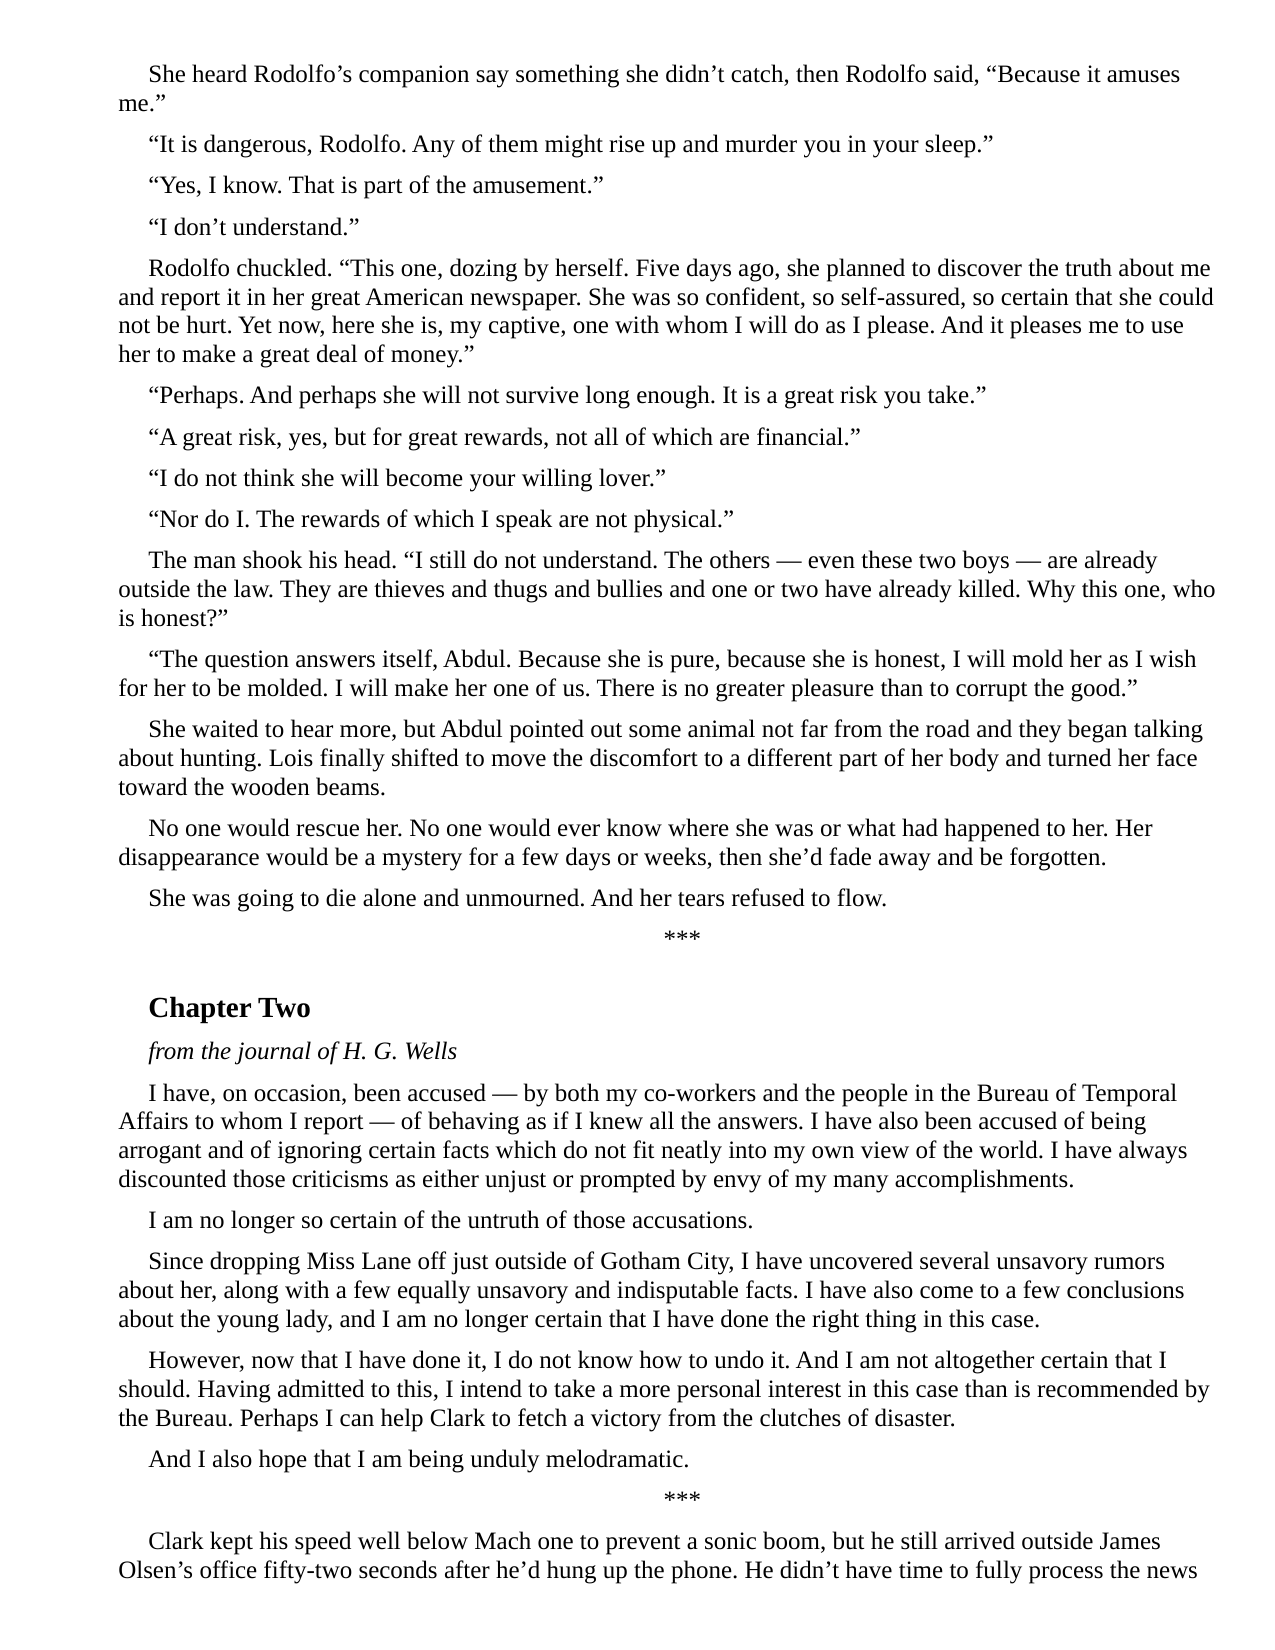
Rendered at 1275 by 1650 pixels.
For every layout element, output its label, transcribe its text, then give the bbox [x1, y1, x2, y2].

text I am no longer so certain of the untruth of those accusations. [118, 1205, 1216, 1234]
text She was going to die alone and unmourned. And her tears refused to flow. [118, 883, 1216, 912]
text “It is dangerous, Rodolfo. Any of them might rise up and murder you in your sleep.” [118, 129, 1216, 158]
subtitle Chapter Two [118, 990, 1216, 1024]
text She waited to hear more, but Abdul pointed out some animal not far from the road and they began talking about hunting. Lois finally shifted to move the discomfort to a different part of her body and turned her face toward the wooden beams. [118, 714, 1216, 800]
text from the journal of H. G. Wells [118, 1036, 1216, 1065]
text She heard Rodolfo’s companion say something she didn’t catch, then Rodolfo said, “Because it amuses me.” [118, 59, 1216, 117]
text “The question answers itself, Abdul. Because she is pure, because she is honest, I will mold her as I wish for her to be molded. I will make her one of us. There is no greater pleasure than to corrupt the good.” [118, 644, 1216, 702]
text “I do not think she will become your willing lover.” [118, 463, 1216, 492]
text “Perhaps. And perhaps she will not survive long enough. It is a great risk you take.” [118, 380, 1216, 409]
text “I don’t understand.” [118, 212, 1216, 240]
text However, now that I have done it, I do not know how to undo it. And I am not altogether certain that I should. Having admitted to this, I intend to take a more personal interest in this case than is recommended by the Bureau. Perhaps I can help Clark to fetch a victory from the clutches of disaster. [118, 1345, 1216, 1431]
text And I also hope that I am being unduly melodramatic. [118, 1444, 1216, 1473]
text Rodolfo chuckled. “This one, dozing by herself. Five days ago, she planned to discover the truth about me and report it in her great American newspaper. She was so confident, so self-assured, so certain that she could not be hurt. Yet now, here she is, my captive, one with whom I will do as I please. And it pleases me to use her to make a great deal of money.” [118, 253, 1216, 368]
text No one would rescue her. No one would ever know where she was or what had happened to her. Her disappearance would be a mystery for a few days or weeks, then she’d fade away and be forgotten. [118, 813, 1216, 870]
text Since dropping Miss Lane off just outside of Gotham City, I have uncovered several unsavory rumors about her, along with a few equally unsavory and indisputable facts. I have also come to a few conclusions about the young lady, and I am no longer certain that I have done the right thing in this case. [118, 1246, 1216, 1333]
text The man shook his head. “I still do not understand. The others — even these two boys — are already outside the law. They are thieves and thugs and bullies and one or two have already killed. Why this one, who is honest?” [118, 545, 1216, 632]
text “Yes, I know. That is part of the amusement.” [118, 170, 1216, 199]
text “Nor do I. The rewards of which I speak are not physical.” [118, 504, 1216, 533]
text *** [118, 924, 1216, 953]
text Clark kept his speed well below Mach one to prevent a sonic boom, but he still arrived outside James Olsen’s office fifty-two seconds after he’d hung up the phone. He didn’t have time to fully process the news [118, 1526, 1216, 1584]
text “A great risk, yes, but for great rewards, not all of which are financial.” [118, 422, 1216, 450]
text I have, on occasion, been accused — by both my co-workers and the people in the Bureau of Temporal Affairs to whom I report — of behaving as if I knew all the answers. I have also been accused of being arrogant and of ignoring certain facts which do not fit neatly into my own view of the world. I have always discounted those criticisms as either unjust or prompted by envy of my many accomplishments. [118, 1078, 1216, 1193]
text *** [118, 1485, 1216, 1514]
